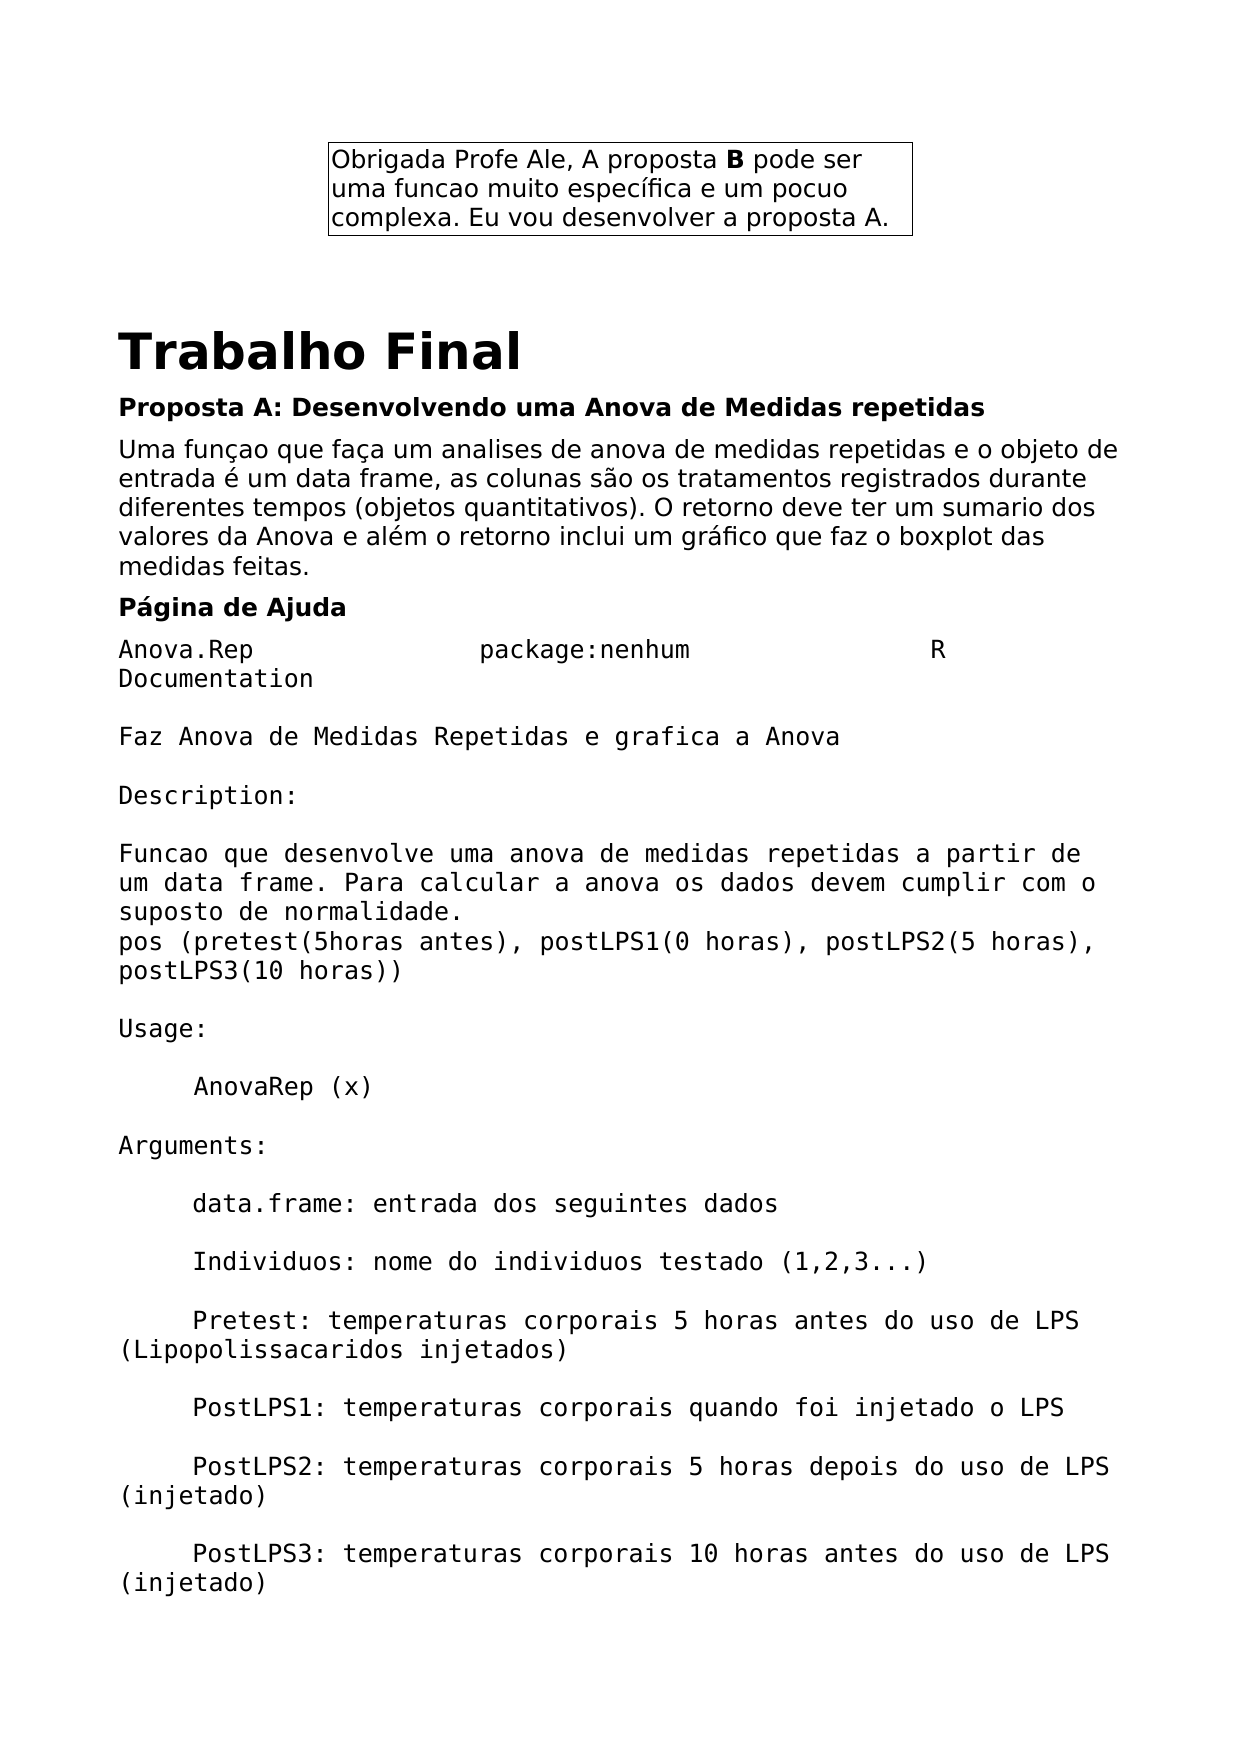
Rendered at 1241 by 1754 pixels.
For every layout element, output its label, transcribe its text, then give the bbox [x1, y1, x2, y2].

text Proposta A: Desenvolvendo uma Anova de Medidas repetidas [118, 393, 1122, 423]
text Uma funçao que faça um analises de anova de medidas repetidas e o objeto de entrada é um data frame, as colunas são os tratamentos registrados durante diferentes tempos (objetos quantitativos). O retorno deve ter um sumario dos valores da Anova e além o retorno inclui um gráfico que faz o boxplot das medidas feitas. [118, 435, 1122, 581]
text Anova.Rep package:nenhum R Documentation Faz Anova de Medidas Repetidas e grafica a Anova Description: Funcao que desenvolve uma anova de medidas repetidas a partir de um data frame. Para calcular a anova os dados devem cumplir com o suposto de normalidade. pos (pretest(5horas antes), postLPS1(0 horas), postLPS2(5 horas), postLPS3(10 horas)) Usage: AnovaRep (x) Arguments: data.frame: entrada dos seguintes dados Individuos: nome do individuos testado (1,2,3...) Pretest: temperaturas corporais 5 horas antes do uso de LPS (Lipopolissacaridos injetados) PostLPS1: temperaturas corporais quando foi injetado o LPS PostLPS2: temperaturas corporais 5 horas depois do uso de LPS (injetado) PostLPS3: temperaturas corporais 10 horas antes do uso de LPS (injetado) [118, 635, 1122, 1627]
subtitle Trabalho Final [118, 323, 1122, 381]
text Página de Ajuda [118, 593, 1122, 623]
table_header Obrigada Profe Ale, A proposta B pode ser uma funcao muito específica e um pocuo complexa. Eu vou desenvolver a proposta A. [329, 143, 912, 235]
